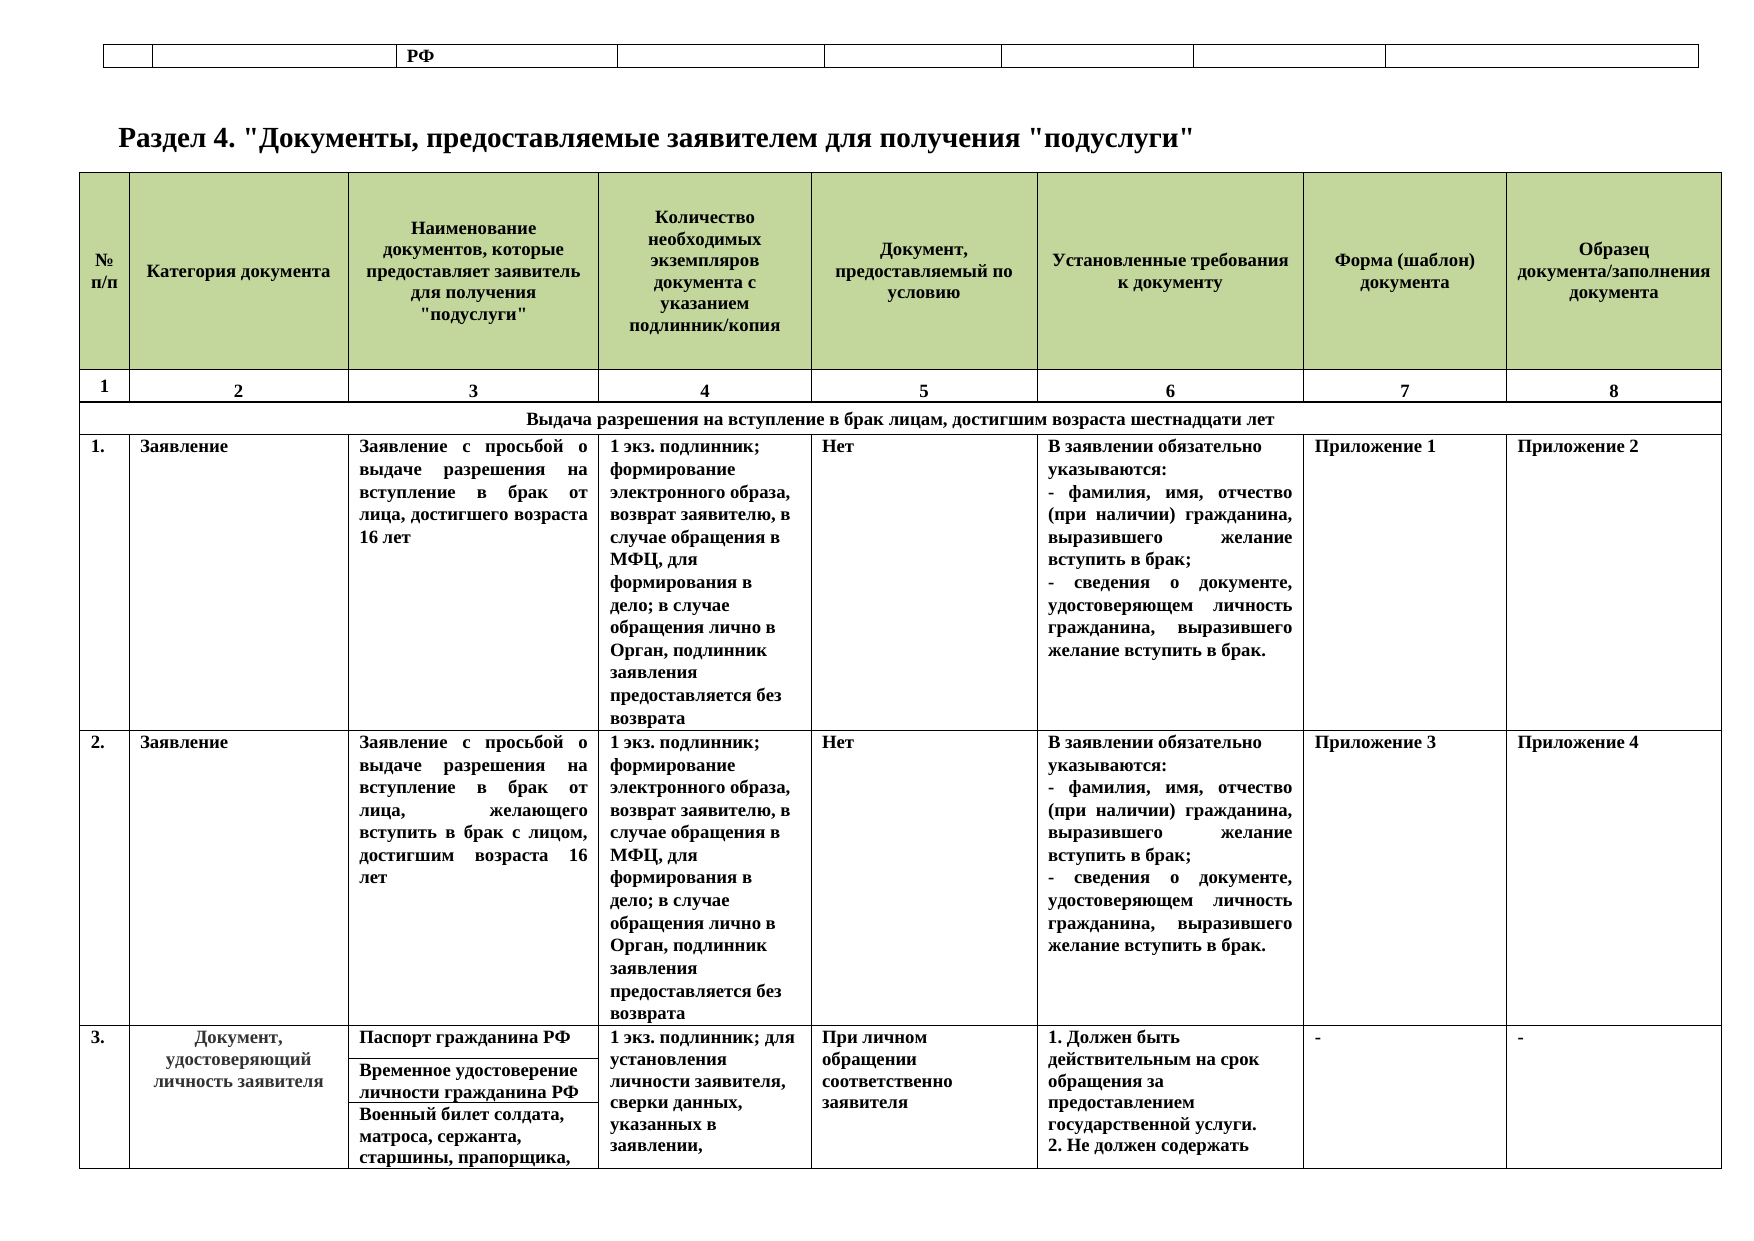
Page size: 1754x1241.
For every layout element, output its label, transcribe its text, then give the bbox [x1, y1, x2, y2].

table_header Образец документа/заполнения документа [1507, 173, 1721, 369]
table_cell Нет [812, 435, 1037, 730]
table_cell Военный билет солдата, матроса, сержанта, старшины, прапорщика, [349, 1103, 598, 1168]
table_header Установленные требования к документу [1038, 173, 1303, 369]
table_cell При личном обращении соответственно заявителя [812, 1026, 1037, 1168]
table_cell 5 [812, 370, 1037, 401]
table_cell Заявление [130, 731, 348, 1025]
table_header Документ, предоставляемый по условию [812, 173, 1037, 369]
table_cell Заявление с просьбой о выдаче разрешения на вступление в брак от лица, достигшего возраста 16 лет [349, 435, 598, 730]
table_cell 3 [349, 370, 598, 401]
table_cell Приложение 3 [1304, 731, 1506, 1025]
table_header Количество необходимых экземпляров документа с указанием подлинник/копия [599, 173, 811, 369]
table_cell Временное удостоверение личности гражданина РФ [349, 1059, 598, 1102]
table_header Форма (шаблон) документа [1304, 173, 1506, 369]
table_cell 1 экз. подлинник; формирование электронного образа, возврат заявителю, в случае обращения в МФЦ, для формирования в дело; в случае обращения лично в Орган, подлинник заявления предоставляется без возврата [599, 731, 811, 1025]
table_cell Заявление с просьбой о выдаче разрешения на вступление в брак от лица, желающего вступить в брак с лицом, достигшим возраста 16 лет [349, 731, 598, 1025]
table_cell 1 экз. подлинник; формирование электронного образа, возврат заявителю, в случае обращения в МФЦ, для формирования в дело; в случае обращения лично в Орган, подлинник заявления предоставляется без возврата [599, 435, 811, 730]
table_cell 4 [599, 370, 811, 401]
text Раздел 4. "Документы, предоставляемые заявителем для получения "подуслуги" [118, 120, 1683, 153]
table_cell 1 [80, 370, 129, 401]
table_cell Приложение 1 [1304, 435, 1506, 730]
table_cell Заявление [130, 435, 348, 730]
table_header № п/п [80, 173, 129, 369]
table_cell РФ [397, 45, 617, 67]
table_header Наименование документов, которые предоставляет заявитель для получения "подуслуги" [349, 173, 598, 369]
table_cell Приложение 2 [1507, 435, 1721, 730]
table_cell 1 экз. подлинник; для установления личности заявителя, сверки данных, указанных в заявлении, формирование электронного образа в случае обращения в МФЦ, снятие копии в случае обращения лично в Орган, возврат заявителю, представителю заявителя [599, 1026, 811, 1168]
table_cell 7 [1304, 370, 1506, 401]
table_cell Выдача разрешения на вступление в брак лицам, достигшим возраста шестнадцати лет [80, 403, 1721, 434]
table_header Категория документа [130, 173, 348, 369]
table_cell 6 [1038, 370, 1303, 401]
table_cell Нет [812, 731, 1037, 1025]
table_cell Документ, удостоверяющий личность заявителя [130, 1026, 348, 1168]
table_cell В заявлении обязательно указываются: - фамилия, имя, отчество (при наличии) гражданина, выразившего желание вступить в брак; - сведения о документе, удостоверяющем личность гражданина, выразившего желание вступить в брак. [1038, 435, 1303, 730]
table_cell Приложение 4 [1507, 731, 1721, 1025]
table_cell [80, 435, 129, 730]
table_cell В заявлении обязательно указываются: - фамилия, имя, отчество (при наличии) гражданина, выразившего желание вступить в брак; - сведения о документе, удостоверяющем личность гражданина, выразившего желание вступить в брак. [1038, 731, 1303, 1025]
table_cell 1. Должен быть действительным на срок обращения за предоставлением государственной услуги. 2. Не должен содержать подчисток, приписок, зачеркнутых слов и других исправлений. 3. Не должен иметь повреждений, наличие которых не позволяет однозначно истолковать содержание. [1038, 1026, 1303, 1168]
table_cell 2 [130, 370, 348, 401]
table_cell [80, 1026, 129, 1168]
table_cell [80, 731, 129, 1025]
table_cell 8 [1507, 370, 1721, 401]
table_cell Паспорт гражданина РФ [349, 1026, 598, 1058]
table_cell - [1304, 1026, 1506, 1168]
table_cell - [1507, 1026, 1721, 1168]
